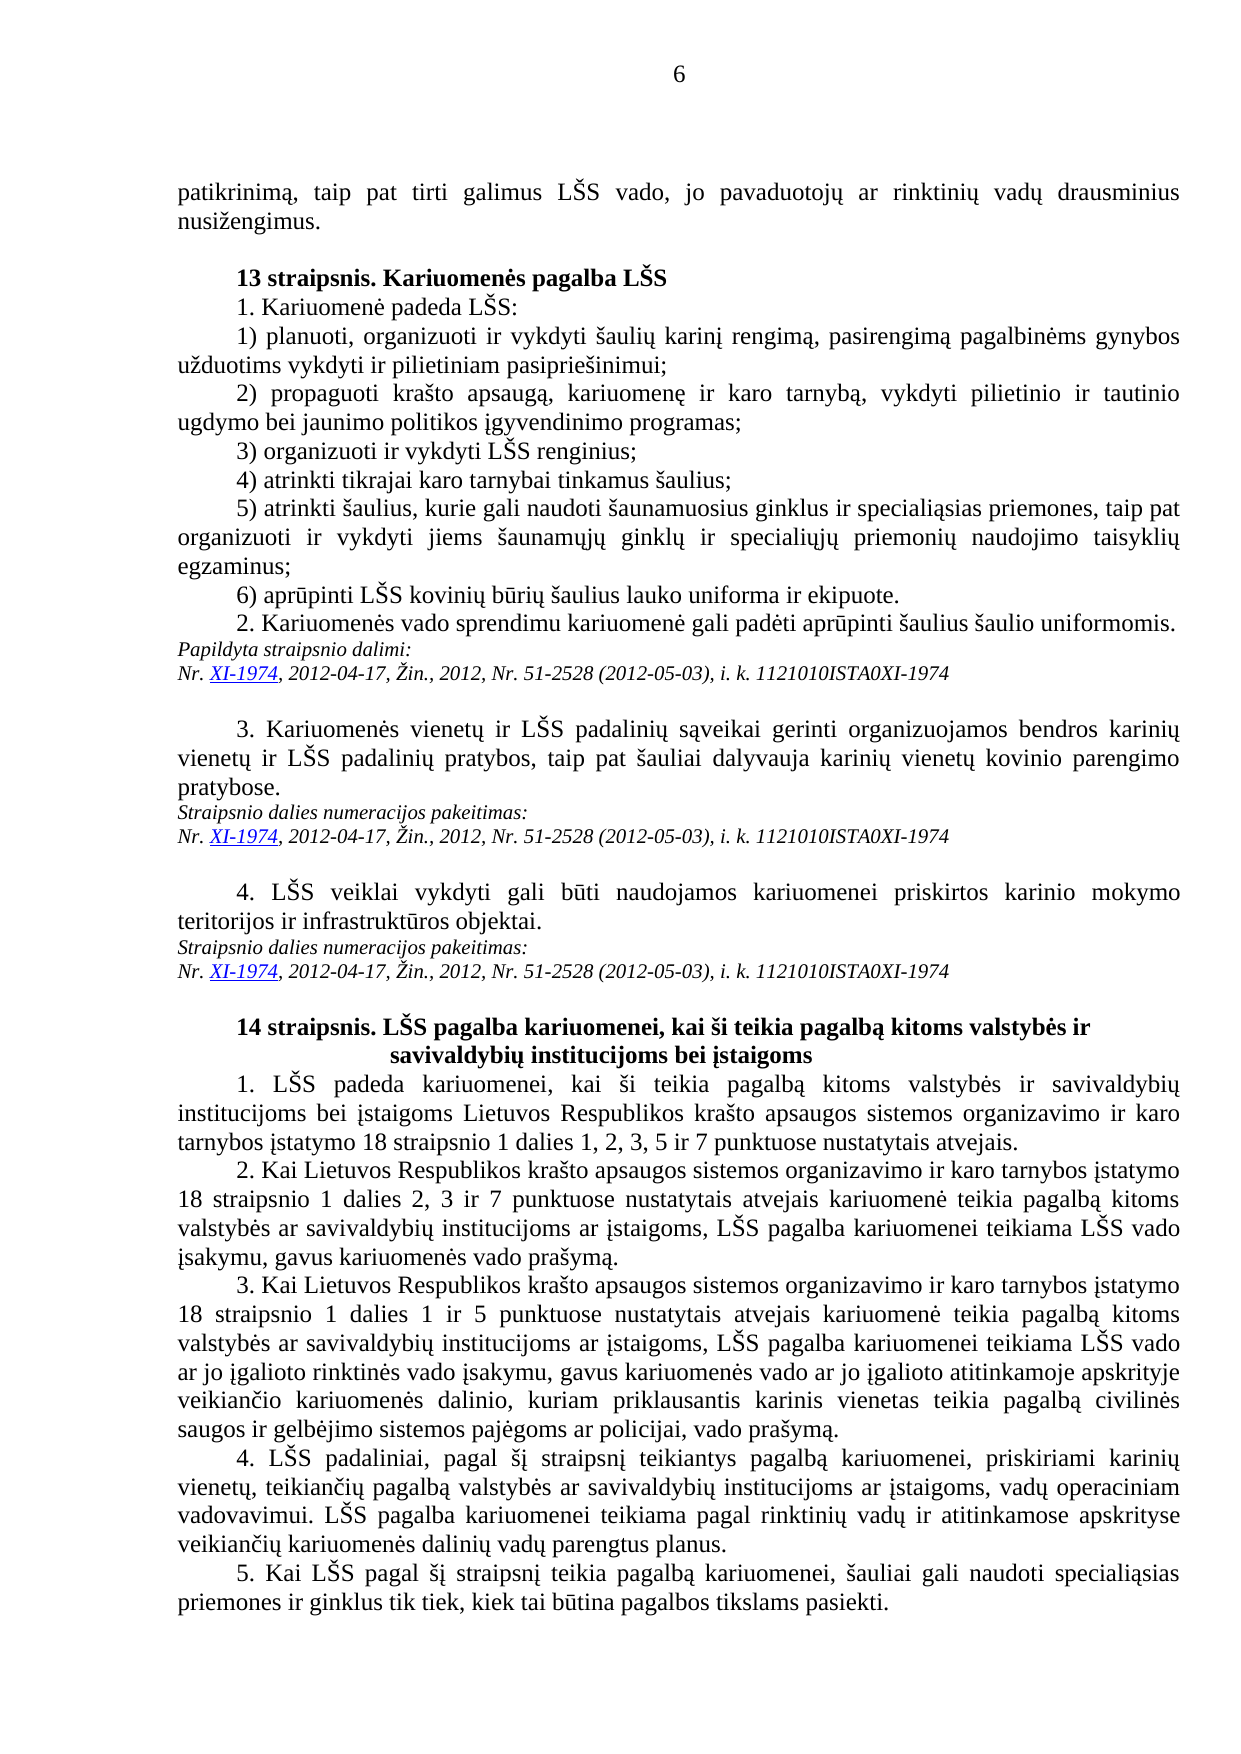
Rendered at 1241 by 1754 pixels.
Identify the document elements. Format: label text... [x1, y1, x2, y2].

text 2) propaguoti krašto apsaugą, kariuomenę ir karo tarnybą, vykdyti pilietinio ir tautinio ugdymo bei jaunimo politikos įgyvendinimo programas; [177, 378, 1181, 436]
text patikrinimą, taip pat tirti galimus LŠS vado, jo pavaduotojų ar rinktinių vadų drausminius nusižengimus. [177, 177, 1181, 235]
text Nr. XI-1974, 2012-04-17, Žin., 2012, Nr. 51-2528 (2012-05-03), i. k. 1121010ISTA0XI-1974 [177, 824, 1181, 848]
text 5. Kai LŠS pagal šį straipsnį teikia pagalbą kariuomenei, šauliai gali naudoti specialiąsias priemones ir ginklus tik tiek, kiek tai būtina pagalbos tikslams pasiekti. [177, 1558, 1181, 1615]
text 6) aprūpinti LŠS kovinių būrių šaulius lauko uniforma ir ekipuote. [177, 580, 1181, 608]
text 5) atrinkti šaulius, kurie gali naudoti šaunamuosius ginklus ir specialiąsias priemones, taip pat organizuoti ir vykdyti jiems šaunamųjų ginklų ir specialiųjų priemonių naudojimo taisyklių egzaminus; [177, 493, 1181, 580]
text 3. Kariuomenės vienetų ir LŠS padalinių sąveikai gerinti organizuojamos bendros karinių vienetų ir LŠS padalinių pratybos, taip pat šauliai dalyvauja karinių vienetų kovinio parengimo pratybose. [177, 714, 1181, 800]
text Nr. XI-1974, 2012-04-17, Žin., 2012, Nr. 51-2528 (2012-05-03), i. k. 1121010ISTA0XI-1974 [177, 661, 1181, 685]
text 1) planuoti, organizuoti ir vykdyti šaulių karinį rengimą, pasirengimą pagalbinėms gynybos užduotims vykdyti ir pilietiniam pasipriešinimui; [177, 321, 1181, 378]
text 1. Kariuomenė padeda LŠS: [177, 292, 1181, 321]
text 1. LŠS padeda kariuomenei, kai ši teikia pagalbą kitoms valstybės ir savivaldybių institucijoms bei įstaigoms Lietuvos Respublikos krašto apsaugos sistemos organizavimo ir karo tarnybos įstatymo 18 straipsnio 1 dalies 1, 2, 3, 5 ir 7 punktuose nustatytais atvejais. [177, 1069, 1181, 1155]
text Papildyta straipsnio dalimi: [177, 637, 1181, 661]
text 4. LŠS veiklai vykdyti gali būti naudojamos kariuomenei priskirtos karinio mokymo teritorijos ir infrastruktūros objektai. [177, 877, 1181, 935]
text 2. Kai Lietuvos Respublikos krašto apsaugos sistemos organizavimo ir karo tarnybos įstatymo 18 straipsnio 1 dalies 2, 3 ir 7 punktuose nustatytais atvejais kariuomenė teikia pagalbą kitoms valstybės ar savivaldybių institucijoms ar įstaigoms, LŠS pagalba kariuomenei teikiama LŠS vado įsakymu, gavus kariuomenės vado prašymą. [177, 1155, 1181, 1270]
text Nr. XI-1974, 2012-04-17, Žin., 2012, Nr. 51-2528 (2012-05-03), i. k. 1121010ISTA0XI-1974 [177, 959, 1181, 983]
text 13 straipsnis. Kariuomenės pagalba LŠS [177, 263, 1181, 292]
text 2. Kariuomenės vado sprendimu kariuomenė gali padėti aprūpinti šaulius šaulio uniformomis. [177, 608, 1181, 637]
text 3. Kai Lietuvos Respublikos krašto apsaugos sistemos organizavimo ir karo tarnybos įstatymo 18 straipsnio 1 dalies 1 ir 5 punktuose nustatytais atvejais kariuomenė teikia pagalbą kitoms valstybės ar savivaldybių institucijoms ar įstaigoms, LŠS pagalba kariuomenei teikiama LŠS vado ar jo įgalioto rinktinės vado įsakymu, gavus kariuomenės vado ar jo įgalioto atitinkamoje apskrityje veikiančio kariuomenės dalinio, kuriam priklausantis karinis vienetas teikia pagalbą civilinės saugos ir gelbėjimo sistemos pajėgoms ar policijai, vado prašymą. [177, 1270, 1181, 1443]
text 4. LŠS padaliniai, pagal šį straipsnį teikiantys pagalbą kariuomenei, priskiriami karinių vienetų, teikiančių pagalbą valstybės ar savivaldybių institucijoms ar įstaigoms, vadų operaciniam vadovavimui. LŠS pagalba kariuomenei teikiama pagal rinktinių vadų ir atitinkamose apskrityse veikiančių kariuomenės dalinių vadų parengtus planus. [177, 1443, 1181, 1558]
text 3) organizuoti ir vykdyti LŠS renginius; [177, 436, 1181, 465]
text 4) atrinkti tikrajai karo tarnybai tinkamus šaulius; [177, 465, 1181, 493]
text 14 straipsnis. LŠS pagalba kariuomenei, kai ši teikia pagalbą kitoms valstybės ir savivaldybių institucijoms bei įstaigoms [236, 1012, 1181, 1069]
text Straipsnio dalies numeracijos pakeitimas: [177, 800, 1181, 824]
text Straipsnio dalies numeracijos pakeitimas: [177, 935, 1181, 959]
